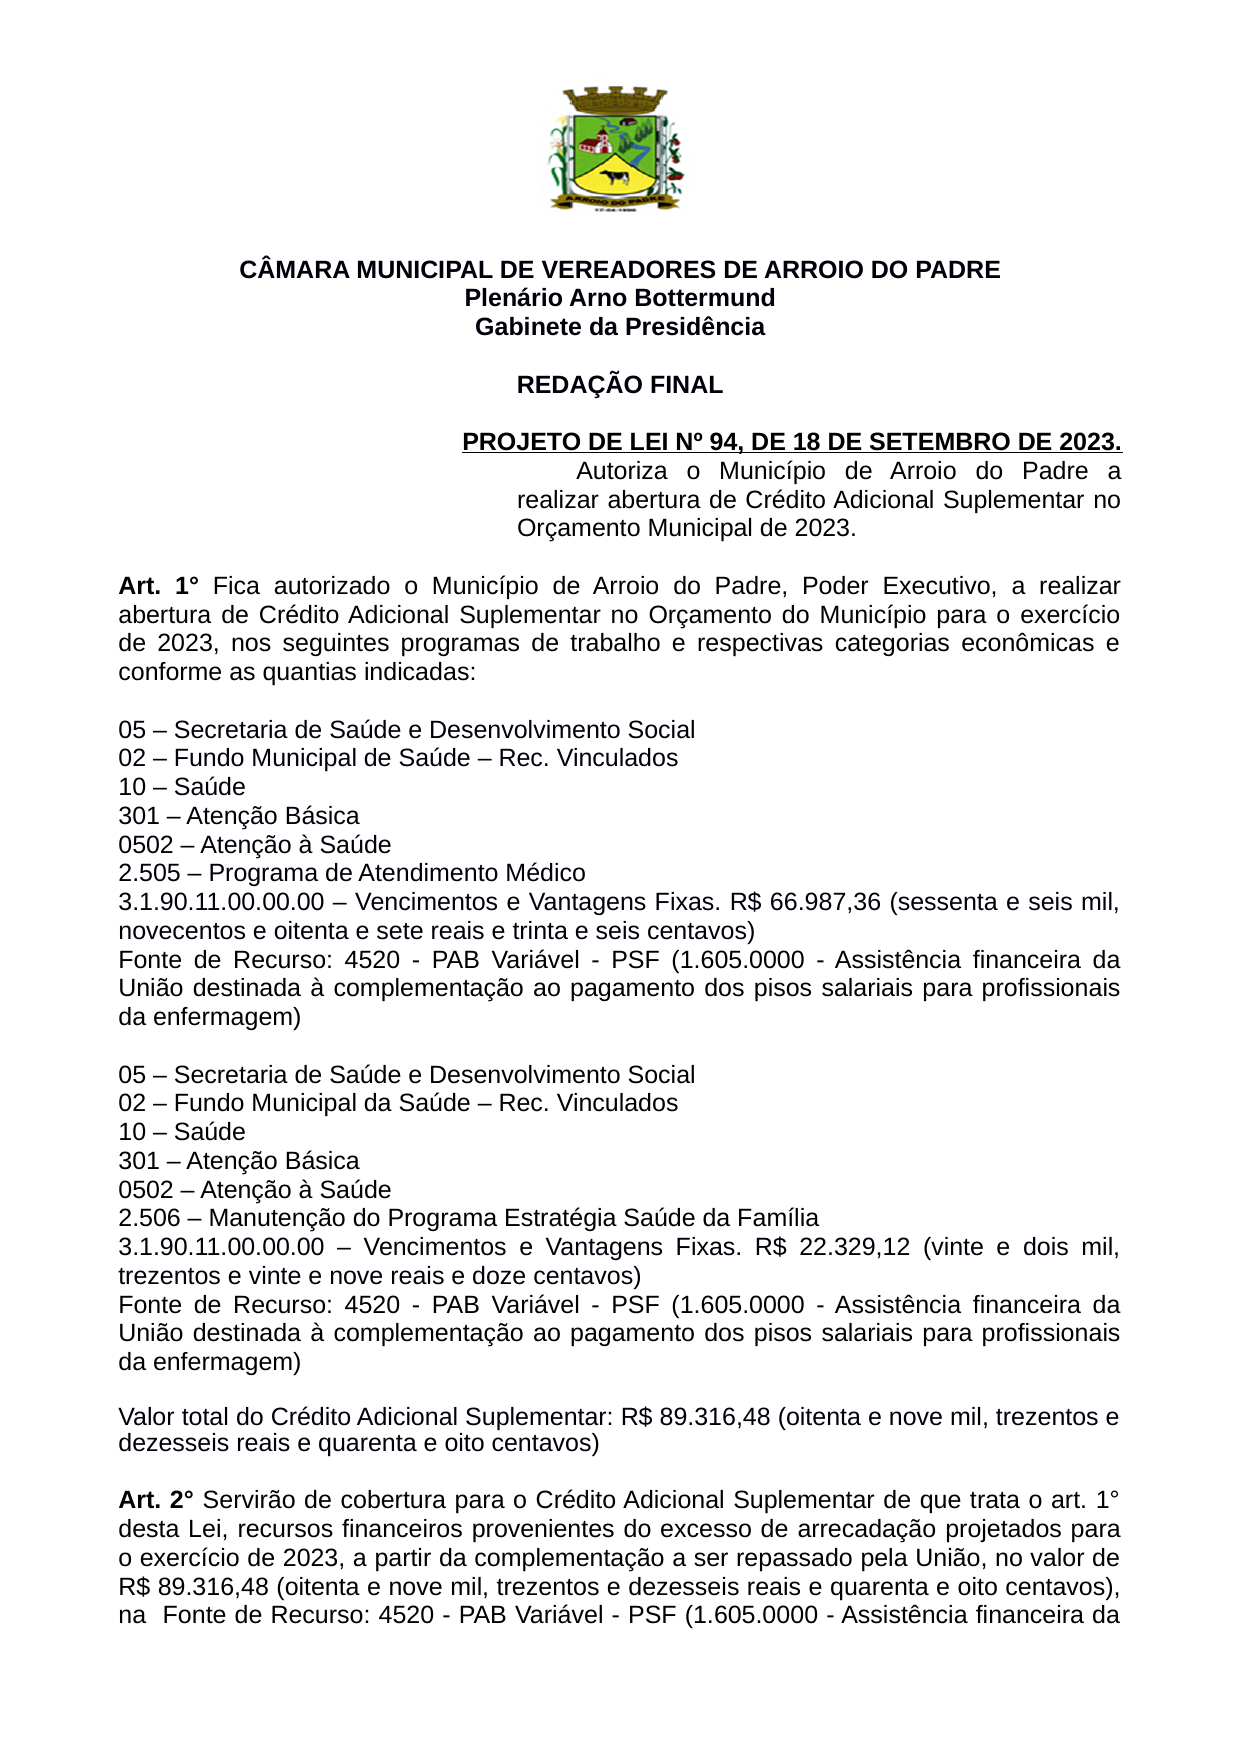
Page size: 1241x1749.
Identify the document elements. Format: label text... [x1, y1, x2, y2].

text Valor total do Crédito Adicional Suplementar: R$ 89.316,48 (oitenta e nove mil, trezentos e dezesseis reais e quarenta e oito centavos) [118, 1405, 1122, 1456]
text Art. 2° Servirão de cobertura para o Crédito Adicional Suplementar de que trata o art. 1° desta Lei, recursos financeiros provenientes do excesso de arrecadação projetados para o exercício de 2023, a partir da complementação a ser repassado pela União, no valor de R$ 89.316,48 (oitenta e nove mil, trezentos e dezesseis reais e quarenta e oito centavos), na Fonte de Recurso: 4520 - PAB Variável - PSF (1.605.0000 - Assistência financeira da [118, 1485, 1122, 1629]
text Plenário Arno Bottermund [118, 283, 1122, 312]
text 10 – Saúde [118, 1117, 1122, 1146]
text Câmara Municipal de Vereadores de Arroio do Padre [118, 255, 1122, 283]
text 10 – Saúde [118, 772, 1122, 801]
text 301 – Atenção Básica [118, 801, 1122, 830]
text 301 – Atenção Básica [118, 1146, 1122, 1175]
picture [541, 75, 693, 215]
text 2.506 – Manutenção do Programa Estratégia Saúde da Família [118, 1203, 1122, 1232]
text REDAÇÃO FINAL [118, 370, 1122, 398]
text 2.505 – Programa de Atendimento Médico [118, 858, 1122, 887]
text 02 – Fundo Municipal de Saúde – Rec. Vinculados [118, 743, 1122, 772]
text Fonte de Recurso: 4520 - PAB Variável - PSF (1.605.0000 - Assistência financeira da União destinada à complementação ao pagamento dos pisos salariais para profissionais da enfermagem) [118, 945, 1122, 1031]
text 05 – Secretaria de Saúde e Desenvolvimento Social [118, 715, 1122, 743]
text Autoriza o Município de Arroio do Padre a realizar abertura de Crédito Adicional Suplementar no Orçamento Municipal de 2023. [517, 456, 1122, 542]
text 0502 – Atenção à Saúde [118, 830, 1122, 858]
text 0502 – Atenção à Saúde [118, 1175, 1122, 1203]
text PROJETO DE LEI Nº 94, DE 18 DE SETEMBRO DE 2023. [118, 427, 1122, 456]
text 02 – Fundo Municipal da Saúde – Rec. Vinculados [118, 1088, 1122, 1117]
text 3.1.90.11.00.00.00 – Vencimentos e Vantagens Fixas. R$ 66.987,36 (sessenta e seis mil, novecentos e oitenta e sete reais e trinta e seis centavos) [118, 887, 1122, 945]
text Fonte de Recurso: 4520 - PAB Variável - PSF (1.605.0000 - Assistência financeira da União destinada à complementação ao pagamento dos pisos salariais para profissionais da enfermagem) [118, 1290, 1122, 1376]
text Art. 1° Fica autorizado o Município de Arroio do Padre, Poder Executivo, a realizar abertura de Crédito Adicional Suplementar no Orçamento do Município para o exercício de 2023, nos seguintes programas de trabalho e respectivas categorias econômicas e conforme as quantias indicadas: [118, 571, 1122, 686]
text 05 – Secretaria de Saúde e Desenvolvimento Social [118, 1060, 1122, 1088]
text Gabinete da Presidência [118, 312, 1122, 341]
text 3.1.90.11.00.00.00 – Vencimentos e Vantagens Fixas. R$ 22.329,12 (vinte e dois mil, trezentos e vinte e nove reais e doze centavos) [118, 1232, 1122, 1290]
